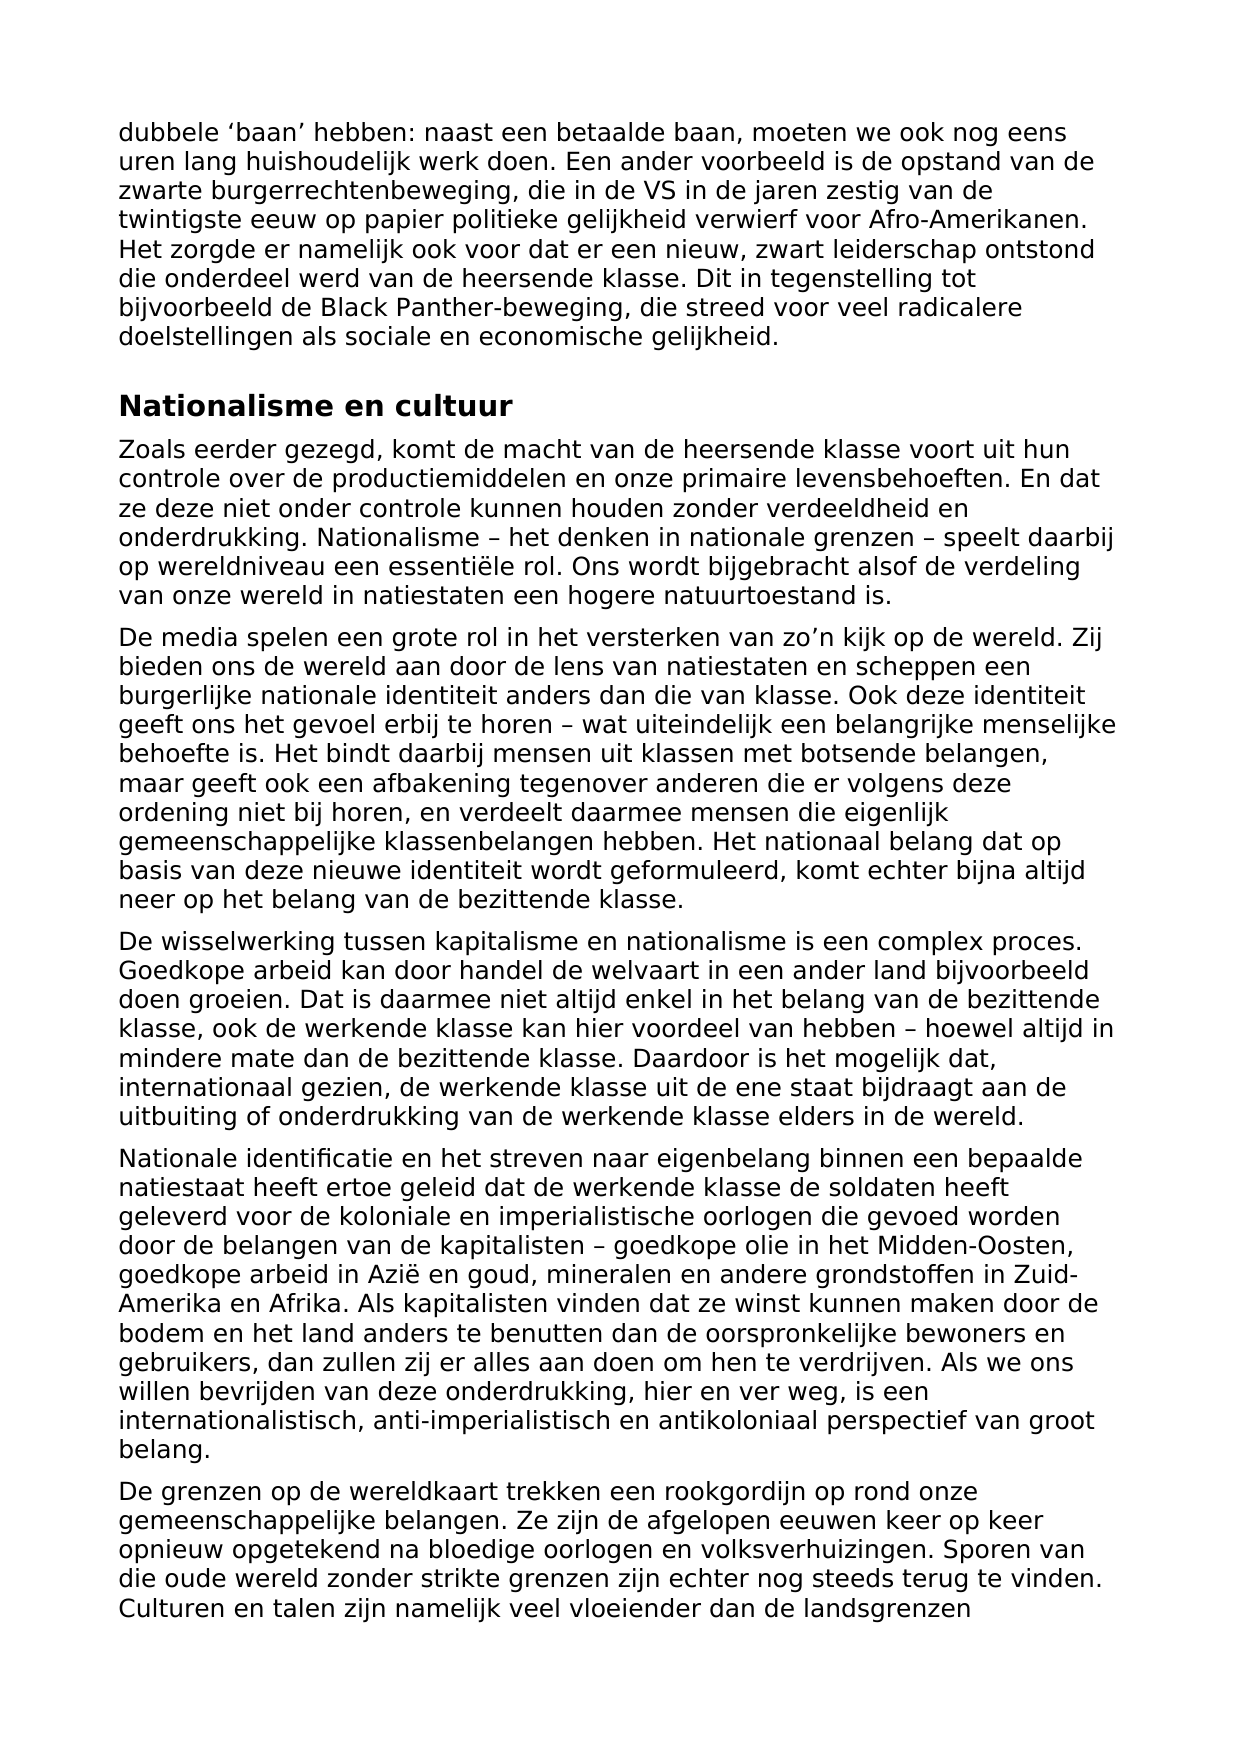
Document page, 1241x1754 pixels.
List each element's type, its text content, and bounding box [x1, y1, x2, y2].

text De grenzen op de wereldkaart trekken een rookgordijn op rond onze gemeenschappelijke belangen. Ze zijn de afgelopen eeuwen keer op keer opnieuw opgetekend na bloedige oorlogen en volksverhuizingen. Sporen van die oude wereld zonder strikte grenzen zijn echter nog steeds terug te vinden. Culturen en talen zijn namelijk veel vloeiender dan de landsgrenzen [118, 1477, 1122, 1623]
text Nationale identificatie en het streven naar eigenbelang binnen een bepaalde natiestaat heeft ertoe geleid dat de werkende klasse de soldaten heeft geleverd voor de koloniale en imperialistische oorlogen die gevoed worden door de belangen van de kapitalisten – goedkope olie in het Midden-Oosten, goedkope arbeid in Azië en goud, mineralen en andere grondstoffen in Zuid-Amerika en Afrika. Als kapitalisten vinden dat ze winst kunnen maken door de bodem en het land anders te benutten dan de oorspronkelijke bewoners en gebruikers, dan zullen zij er alles aan doen om hen te verdrijven. Als we ons willen bevrijden van deze onderdrukking, hier en ver weg, is een internationalistisch, anti-imperialistisch en antikoloniaal perspectief van groot belang. [118, 1144, 1122, 1464]
text De wisselwerking tussen kapitalisme en nationalisme is een complex proces. Goedkope arbeid kan door handel de welvaart in een ander land bijvoorbeeld doen groeien. Dat is daarmee niet altijd enkel in het belang van de bezittende klasse, ook de werkende klasse kan hier voordeel van hebben – hoewel altijd in mindere mate dan de bezittende klasse. Daardoor is het mogelijk dat, internationaal gezien, de werkende klasse uit de ene staat bijdraagt aan de uitbuiting of onderdrukking van de werkende klasse elders in de wereld. [118, 927, 1122, 1131]
subtitle Nationalisme en cultuur [118, 389, 1122, 423]
text De media spelen een grote rol in het versterken van zo’n kijk op de wereld. Zij bieden ons de wereld aan door de lens van natiestaten en scheppen een burgerlijke nationale identiteit anders dan die van klasse. Ook deze identiteit geeft ons het gevoel erbij te horen – wat uiteindelijk een belangrijke menselijke behoefte is. Het bindt daarbij mensen uit klassen met botsende belangen, maar geeft ook een afbakening tegenover anderen die er volgens deze ordening niet bij horen, en verdeelt daarmee mensen die eigenlijk gemeenschappelijke klassenbelangen hebben. Het nationaal belang dat op basis van deze nieuwe identiteit wordt geformuleerd, komt echter bijna altijd neer op het belang van de bezittende klasse. [118, 623, 1122, 914]
text dubbele ‘baan’ hebben: naast een betaalde baan, moeten we ook nog eens uren lang huishoudelijk werk doen. Een ander voorbeeld is de opstand van de zwarte burgerrechtenbeweging, die in de VS in de jaren zestig van de twintigste eeuw op papier politieke gelijkheid verwierf voor Afro-Amerikanen. Het zorgde er namelijk ook voor dat er een nieuw, zwart leiderschap ontstond die onderdeel werd van de heersende klasse. Dit in tegenstelling tot bijvoorbeeld de Black Panther-beweging, die streed voor veel radicalere doelstellingen als sociale en economische gelijkheid. [118, 118, 1122, 351]
text Zoals eerder gezegd, komt de macht van de heersende klasse voort uit hun controle over de productiemiddelen en onze primaire levensbehoeften. En dat ze deze niet onder controle kunnen houden zonder verdeeldheid en onderdrukking. Nationalisme – het denken in nationale grenzen – speelt daarbij op wereldniveau een essentiële rol. Ons wordt bijgebracht alsof de verdeling van onze wereld in natiestaten een hogere natuurtoestand is. [118, 435, 1122, 610]
